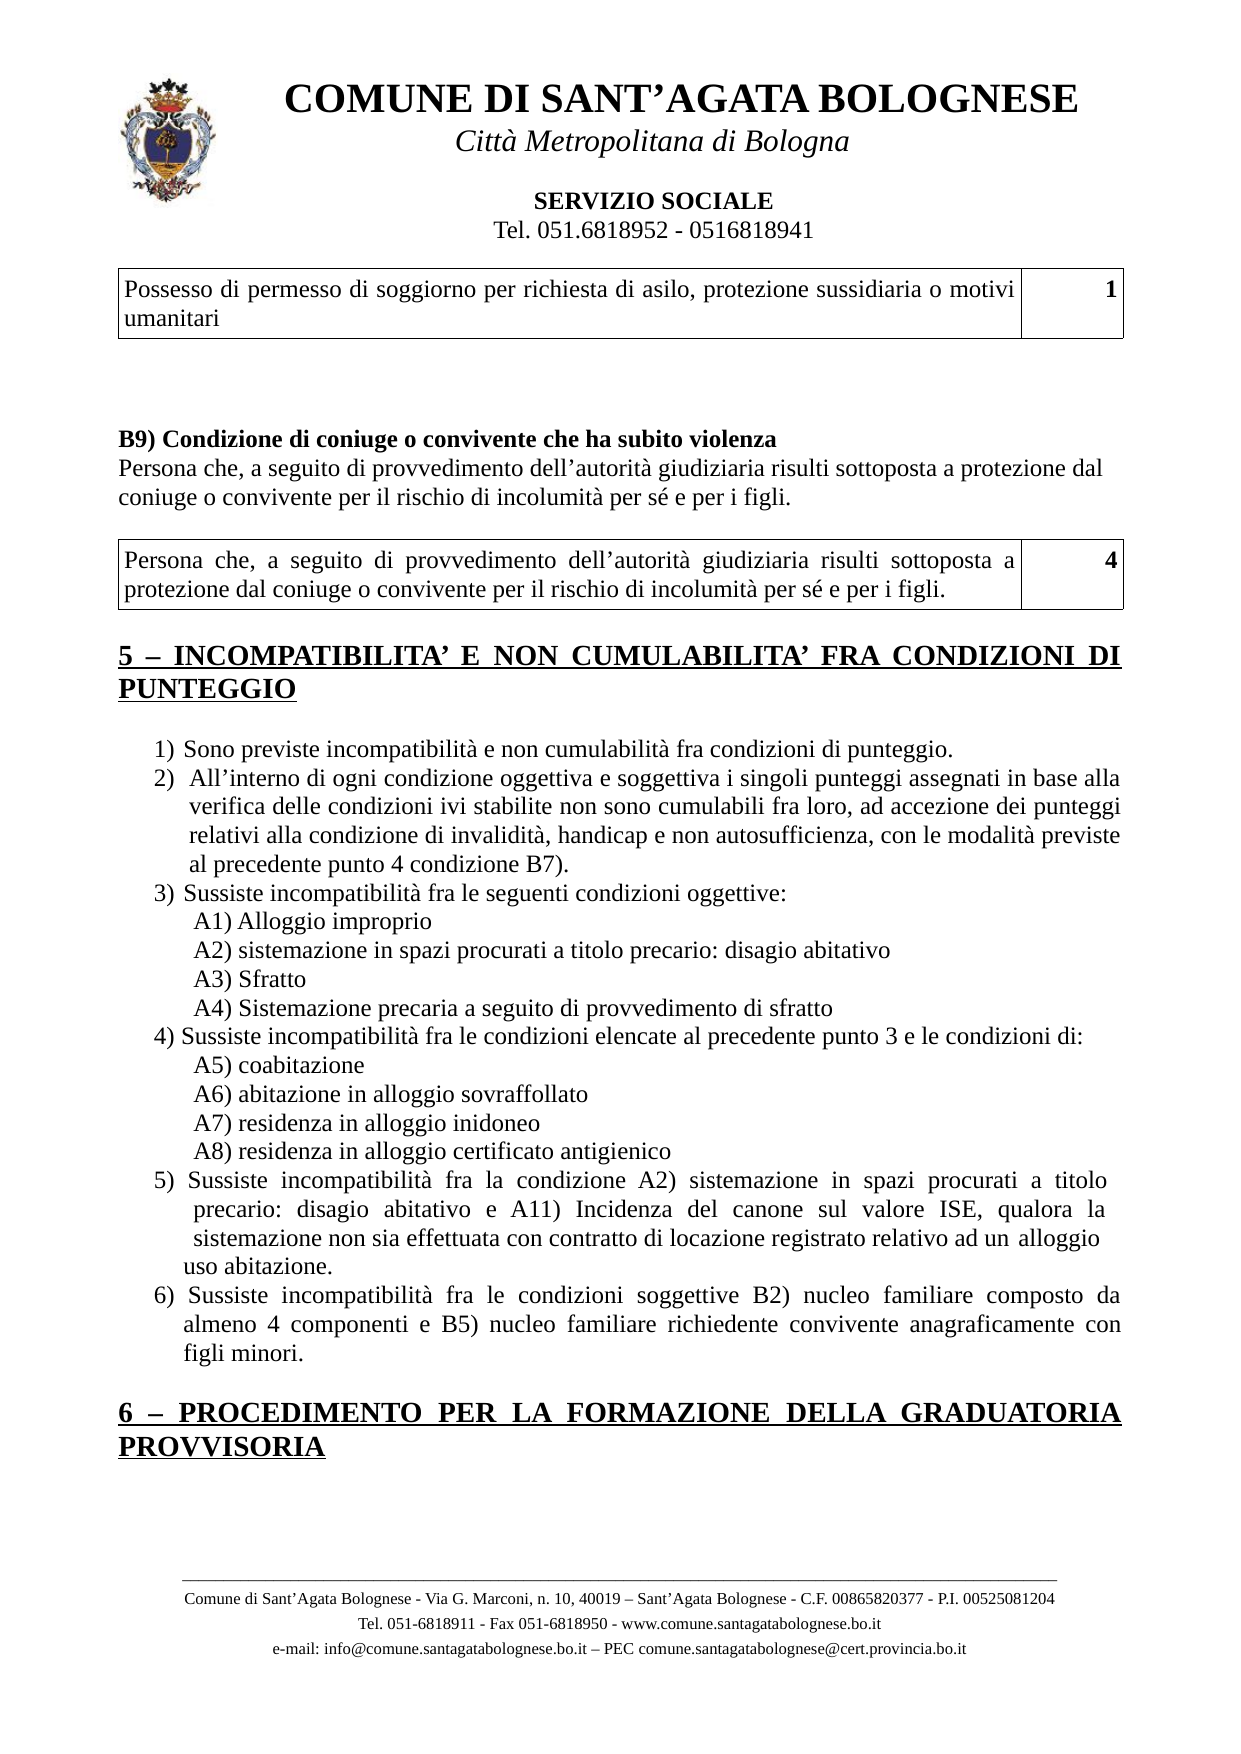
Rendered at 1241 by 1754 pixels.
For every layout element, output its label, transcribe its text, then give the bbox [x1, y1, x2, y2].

list Sono previste incompatibilità e non cumulabilità fra condizioni di punteggio. [154, 734, 1122, 763]
text A3) Sfratto [118, 964, 1122, 993]
text A5) coabitazione [118, 1050, 1122, 1079]
text A7) residenza in alloggio inidoneo [118, 1108, 1122, 1136]
text A1) Alloggio improprio [118, 906, 1122, 935]
text A6) abitazione in alloggio sovraffollato [118, 1079, 1122, 1108]
text PROVVISORIA [118, 1426, 1122, 1462]
text PUNTEGGIO [118, 669, 1122, 705]
table_header Persona che, a seguito di provvedimento dell’autorità giudiziaria risulti sottoposta a protezione dal coniuge o convivente per il rischio di incolumità per sé e per i figli. [119, 540, 1021, 609]
table_header Possesso di permesso di soggiorno per richiesta di asilo, protezione sussidiaria o motivi umanitari [119, 269, 1021, 337]
text B9) Condizione di coniuge o convivente che ha subito violenza [118, 424, 1122, 453]
text 4) Sussiste incompatibilità fra le condizioni elencate al precedente punto 3 e le condizioni di: [154, 1021, 1122, 1050]
text coniuge o convivente per il rischio di incolumità per sé e per i figli. [118, 482, 1122, 511]
text 6) Sussiste incompatibilità fra le condizioni soggettive B2) nucleo familiare composto da almeno 4 componenti e B5) nucleo familiare richiedente convivente anagraficamente con figli minori. [154, 1280, 1122, 1366]
table_header 4 [1022, 540, 1123, 609]
text A4) Sistemazione precaria a seguito di provvedimento di sfratto [118, 993, 1122, 1021]
text Persona che, a seguito di provvedimento dell’autorità giudiziaria risulti sottoposta a protezione dal [118, 453, 1122, 482]
text A8) residenza in alloggio certificato antigienico [118, 1136, 1122, 1165]
list Sussiste incompatibilità fra le seguenti condizioni oggettive: [154, 878, 1122, 906]
list All’interno di ogni condizione oggettiva e soggettiva i singoli punteggi assegnati in base alla verifica delle condizioni ivi stabilite non sono cumulabili fra loro, ad accezione dei punteggi relativi alla condizione di invalidità, handicap e non autosufficienza, con le modalità previste al precedente punto 4 condizione B7). [153, 763, 1122, 878]
text 6 – PROCEDIMENTO PER LA FORMAZIONE DELLA GRADUATORIA [118, 1395, 1122, 1424]
picture [118, 73, 218, 209]
text 5) Sussiste incompatibilità fra la condizione A2) sistemazione in spazi procurati a titolo precario: disagio abitativo e A11) Incidenza del canone sul valore ISE, qualora la sistemazione non sia effettuata con contratto di locazione registrato relativo ad un alloggio uso abitazione. [154, 1165, 1122, 1280]
text A2) sistemazione in spazi procurati a titolo precario: disagio abitativo [118, 935, 1122, 964]
table_header 1 [1022, 269, 1123, 337]
text 5 – INCOMPATIBILITA’ E NON CUMULABILITA’ FRA CONDIZIONI DI [118, 638, 1122, 667]
